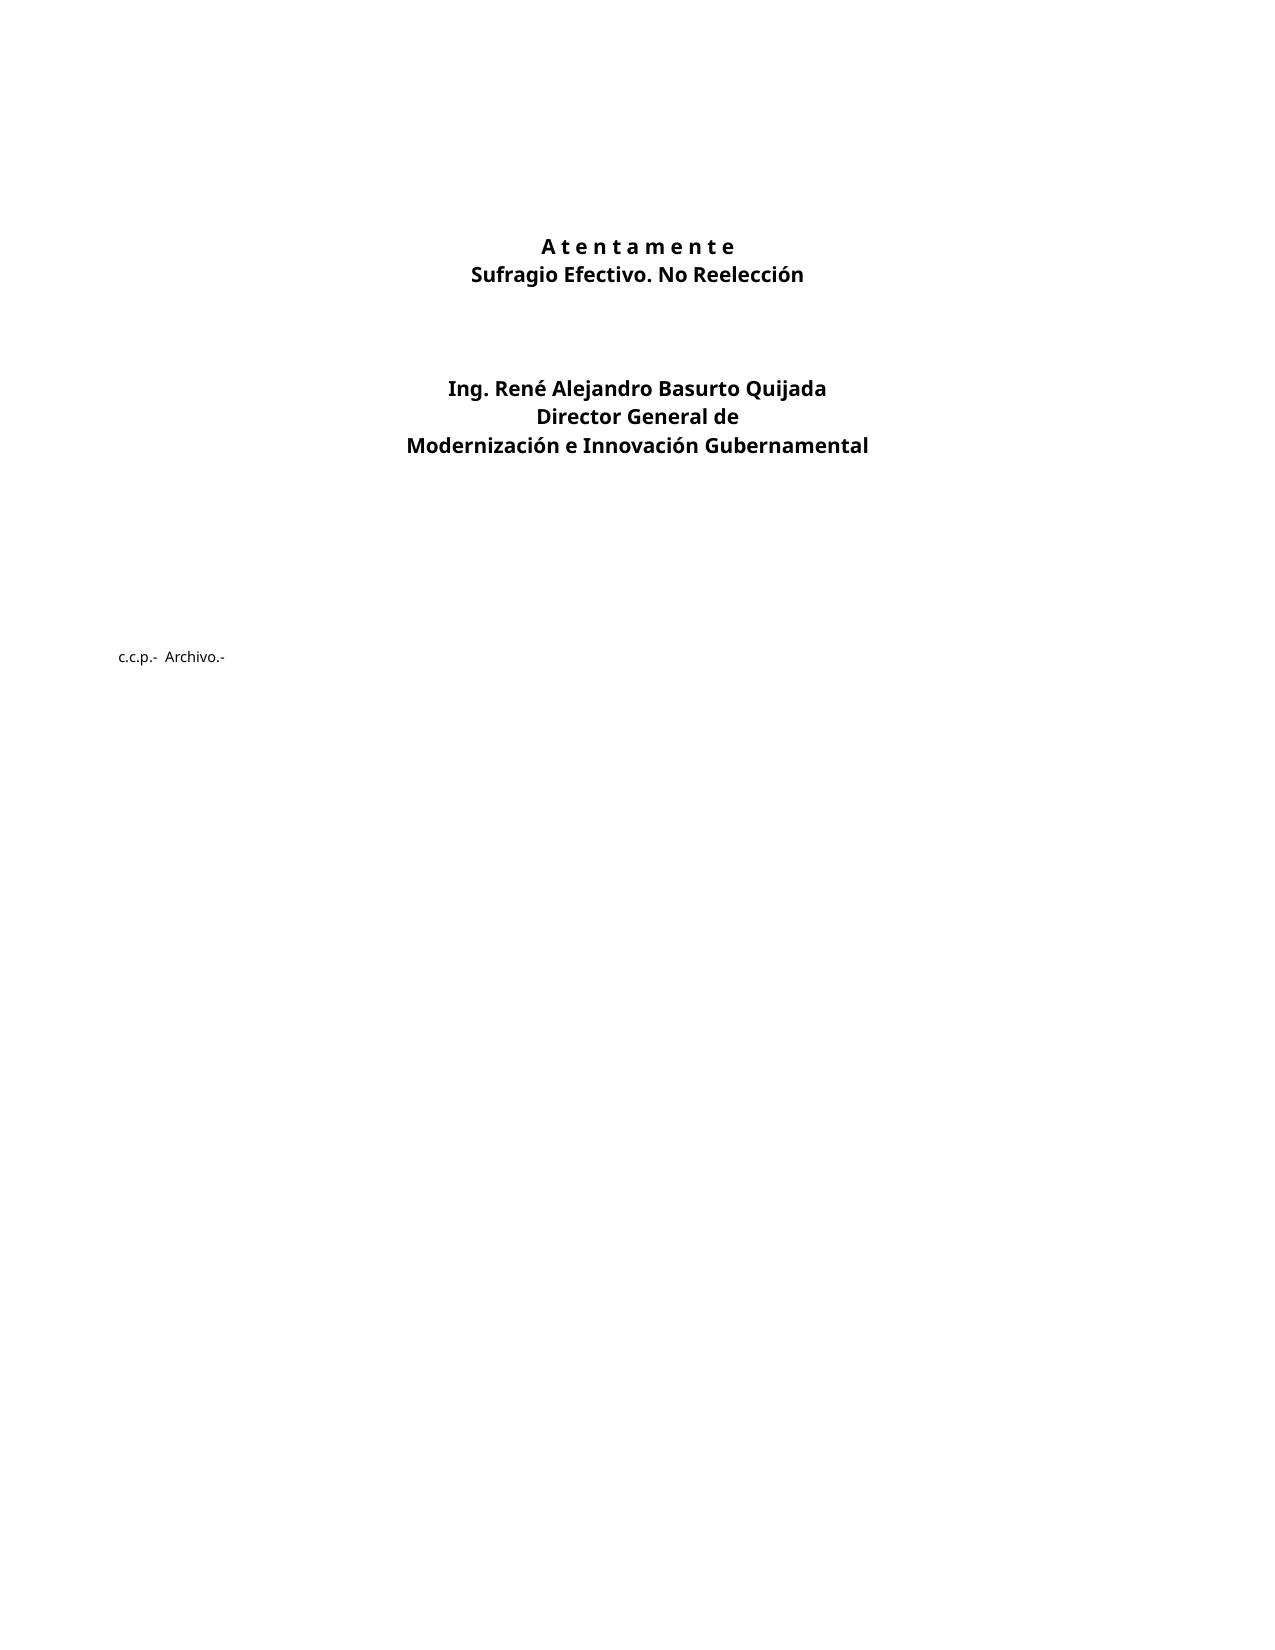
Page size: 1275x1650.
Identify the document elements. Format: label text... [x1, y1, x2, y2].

text Ing. René Alejandro Basurto Quijada [118, 374, 1157, 402]
text c.c.p.- Archivo.- [118, 647, 1157, 667]
text Sufragio Efectivo. No Reelección [118, 260, 1157, 289]
text A t e n t a m e n t e [118, 232, 1157, 260]
text Modernización e Innovación Gubernamental [118, 431, 1157, 459]
text Director General de [118, 402, 1157, 431]
